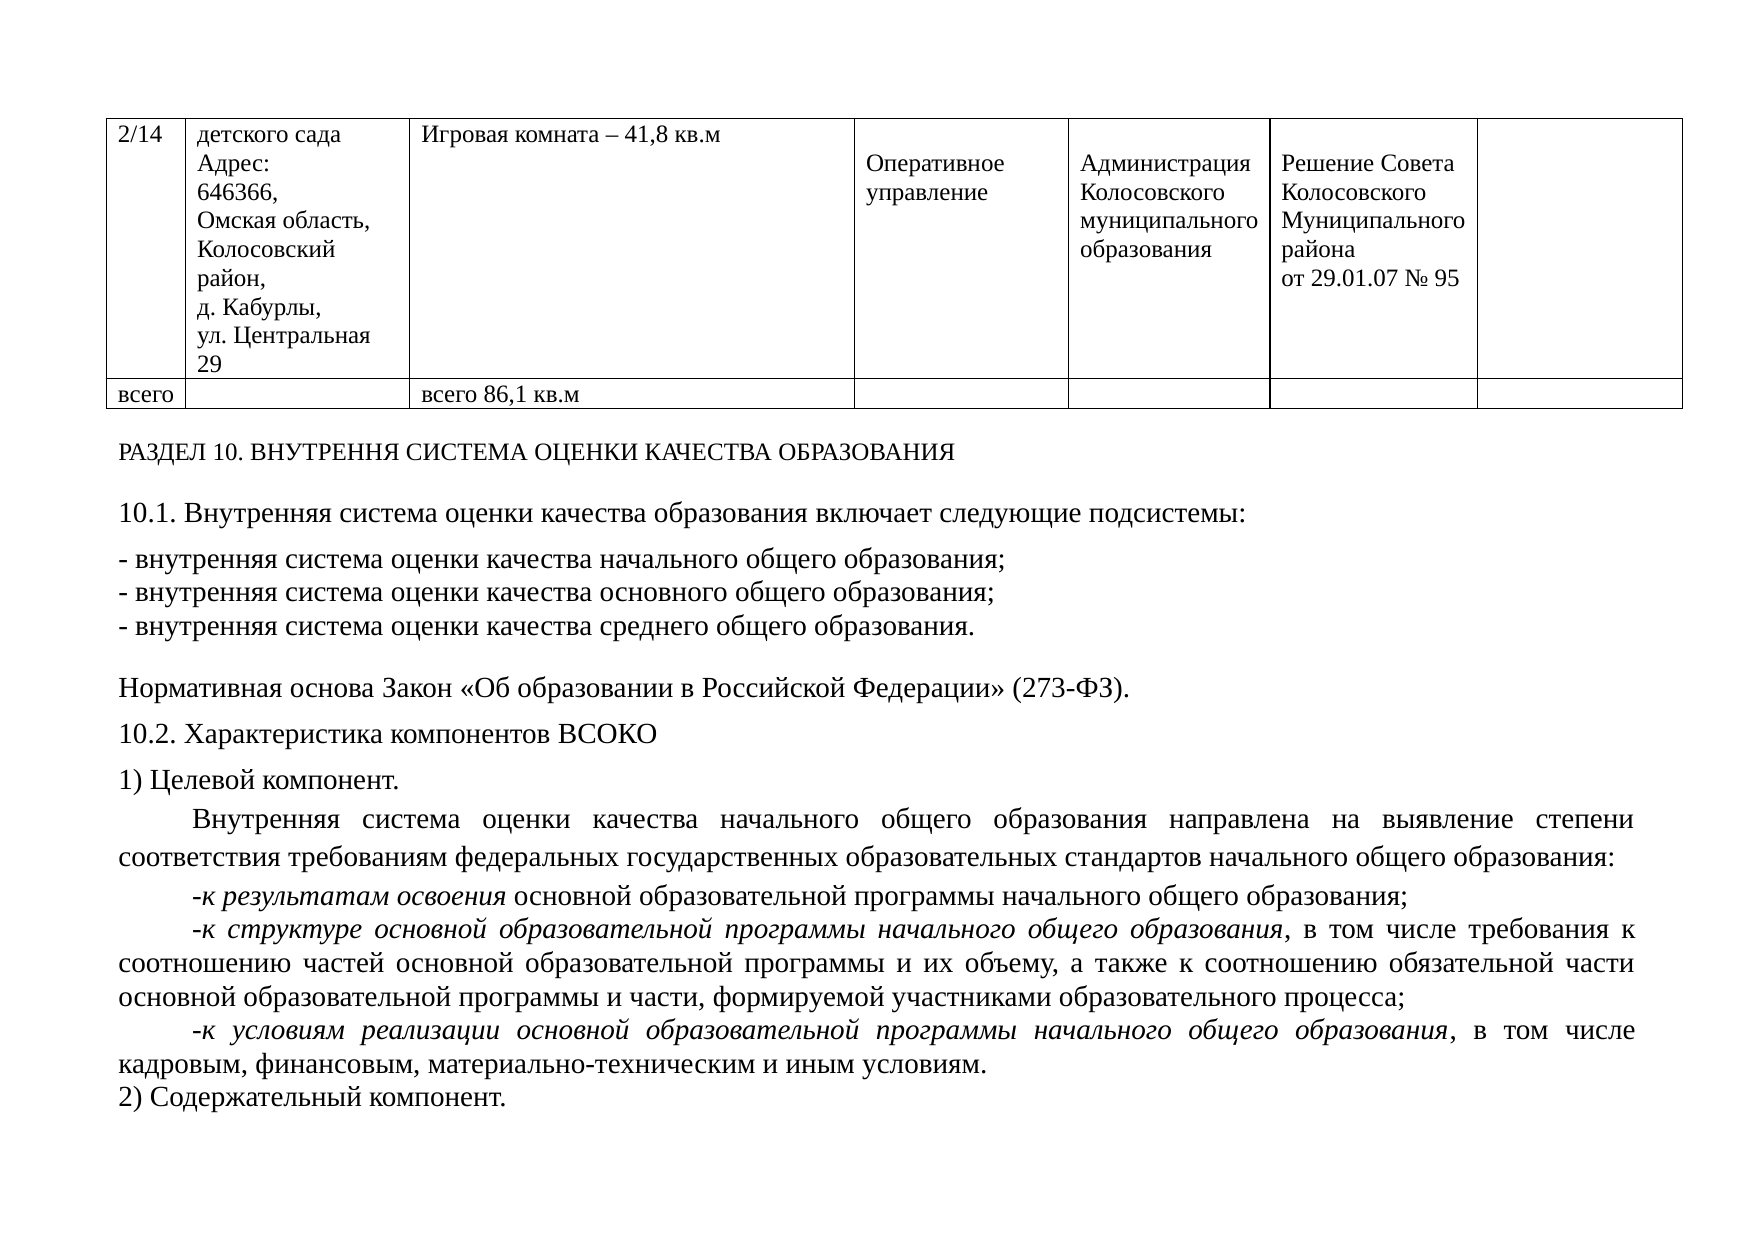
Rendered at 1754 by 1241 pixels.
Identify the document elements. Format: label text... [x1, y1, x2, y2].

table_cell 02.08.14 [107, 119, 185, 378]
text 10.1. Внутренняя система оценки качества образования включает следующие подсистемы: [118, 495, 1636, 528]
text -к структуре основной образовательной программы начального общего образования, в том числе требования к соотношению частей основной образовательной программы и их объему, а также к соотношению обязательной части основной образовательной программы и части, формируемой участниками образовательного процесса; [118, 912, 1636, 1012]
table_cell [1271, 379, 1477, 408]
table_cell [1478, 379, 1682, 408]
table_cell -детского сада Адрес: 646366, Омская область, Колосовский район, д. Кабурлы, ул. Центральная 29 [186, 119, 409, 378]
text 2) Содержательный компонент. [118, 1079, 1636, 1113]
table_cell [1478, 119, 1682, 378]
table_cell [1069, 379, 1269, 408]
table_cell [855, 379, 1068, 408]
text Внутренняя система оценки качества начального общего образования направлена на выявление степени соответствия требованиям федеральных государственных образовательных стандартов начального общего образования: [118, 801, 1636, 873]
text РАЗДЕЛ 10. ВНУТРЕННЯ СИСТЕМА ОЦЕНКИ КАЧЕСТВА ОБРАЗОВАНИЯ [118, 437, 1636, 466]
table_cell Оперативное управление [855, 119, 1068, 378]
text -к условиям реализации основной образовательной программы начального общего образования, в том числе кадровым, финансовым, материально-техническим и иным условиям. [118, 1012, 1636, 1079]
text -к результатам освоения основной образовательной программы начального общего образования; [118, 878, 1636, 912]
text 1) Целевой компонент. [118, 762, 1636, 796]
table_cell всего 86,1 кв.м [410, 379, 854, 408]
table_cell [186, 379, 409, 408]
text - внутренняя система оценки качества начального общего образования; [118, 541, 1636, 574]
table_cell Игровая комната – 41,8 кв.м [410, 119, 854, 378]
text 10.2. Характеристика компонентов ВСОКО [118, 716, 1636, 750]
list - внутренняя система оценки качества основного общего образования; [118, 574, 1636, 608]
text Нормативная основа Закон «Об образовании в Российской Федерации» (273-ФЗ). [118, 670, 1636, 704]
table_cell Администрация Колосовского муниципального образования [1069, 119, 1269, 378]
list - внутренняя система оценки качества среднего общего образования. [118, 608, 1636, 642]
table_cell Решение Совета Колосовского Муниципального района от 29.01.07 № 95 [1271, 119, 1477, 378]
table_cell всего [107, 379, 185, 408]
